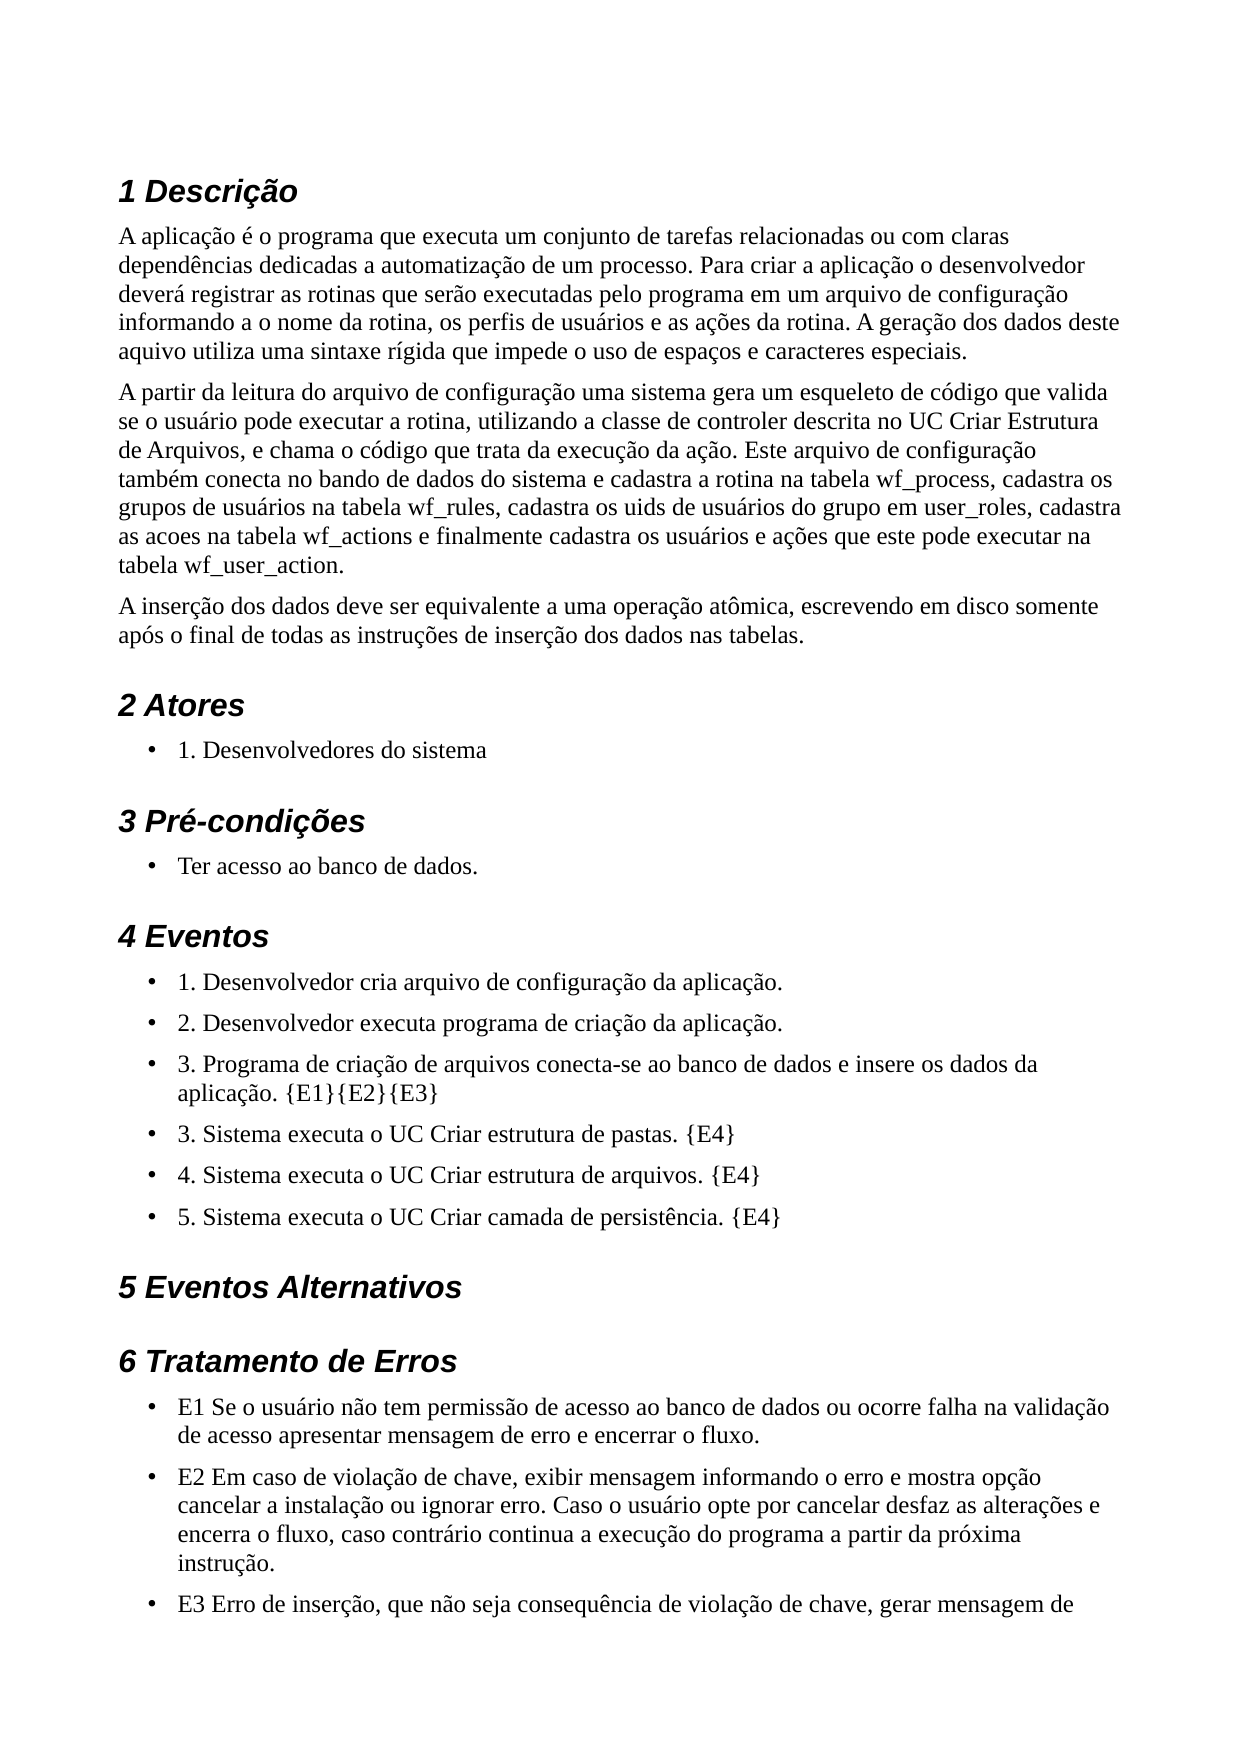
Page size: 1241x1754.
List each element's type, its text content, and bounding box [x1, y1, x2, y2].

list E1 Se o usuário não tem permissão de acesso ao banco de dados ou ocorre falha na validação de acesso apresentar mensagem de erro e encerrar o fluxo. [148, 1392, 1122, 1449]
subtitle 3 Pré-condições [118, 802, 1122, 839]
list Ter acesso ao banco de dados. [148, 851, 1122, 880]
subtitle 1 Descrição [118, 172, 1122, 209]
list 5. Sistema executa o UC Criar camada de persistência. {E4} [148, 1202, 1122, 1231]
list 3. Programa de criação de arquivos conecta-se ao banco de dados e insere os dados da aplicação. {E1}{E2}{E3} [148, 1049, 1122, 1107]
text A inserção dos dados deve ser equivalente a uma operação atômica, escrevendo em disco somente após o final de todas as instruções de inserção dos dados nas tabelas. [118, 591, 1122, 649]
list 3. Sistema executa o UC Criar estrutura de pastas. {E4} [148, 1119, 1122, 1148]
list 1. Desenvolvedor cria arquivo de configuração da aplicação. [148, 967, 1122, 996]
subtitle 5 Eventos Alternativos [118, 1268, 1122, 1305]
subtitle 6 Tratamento de Erros [118, 1342, 1122, 1379]
list 1. Desenvolvedores do sistema [148, 736, 1122, 764]
list 2. Desenvolvedor executa programa de criação da aplicação. [148, 1008, 1122, 1037]
text A aplicação é o programa que executa um conjunto de tarefas relacionadas ou com claras dependências dedicadas a automatização de um processo. Para criar a aplicação o desenvolvedor deverá registrar as rotinas que serão executadas pelo programa em um arquivo de configuração informando a o nome da rotina, os perfis de usuários e as ações da rotina. A geração dos dados deste aquivo utiliza uma sintaxe rígida que impede o uso de espaços e caracteres especiais. [118, 221, 1122, 365]
list E2 Em caso de violação de chave, exibir mensagem informando o erro e mostra opção cancelar a instalação ou ignorar erro. Caso o usuário opte por cancelar desfaz as alterações e encerra o fluxo, caso contrário continua a execução do programa a partir da próxima instrução. [148, 1462, 1122, 1577]
subtitle 2 Atores [118, 686, 1122, 723]
list 4. Sistema executa o UC Criar estrutura de arquivos. {E4} [148, 1161, 1122, 1189]
subtitle 4 Eventos [118, 917, 1122, 954]
text A partir da leitura do arquivo de configuração uma sistema gera um esqueleto de código que valida se o usuário pode executar a rotina, utilizando a classe de controler descrita no UC Criar Estrutura de Arquivos, e chama o código que trata da execução da ação. Este arquivo de configuração também conecta no bando de dados do sistema e cadastra a rotina na tabela wf_process, cadastra os grupos de usuários na tabela wf_rules, cadastra os uids de usuários do grupo em user_roles, cadastra as acoes na tabela wf_actions e finalmente cadastra os usuários e ações que este pode executar na tabela wf_user_action. [118, 377, 1122, 579]
list E3 Erro de inserção, que não seja consequência de violação de chave, gerar mensagem de [148, 1589, 1122, 1618]
